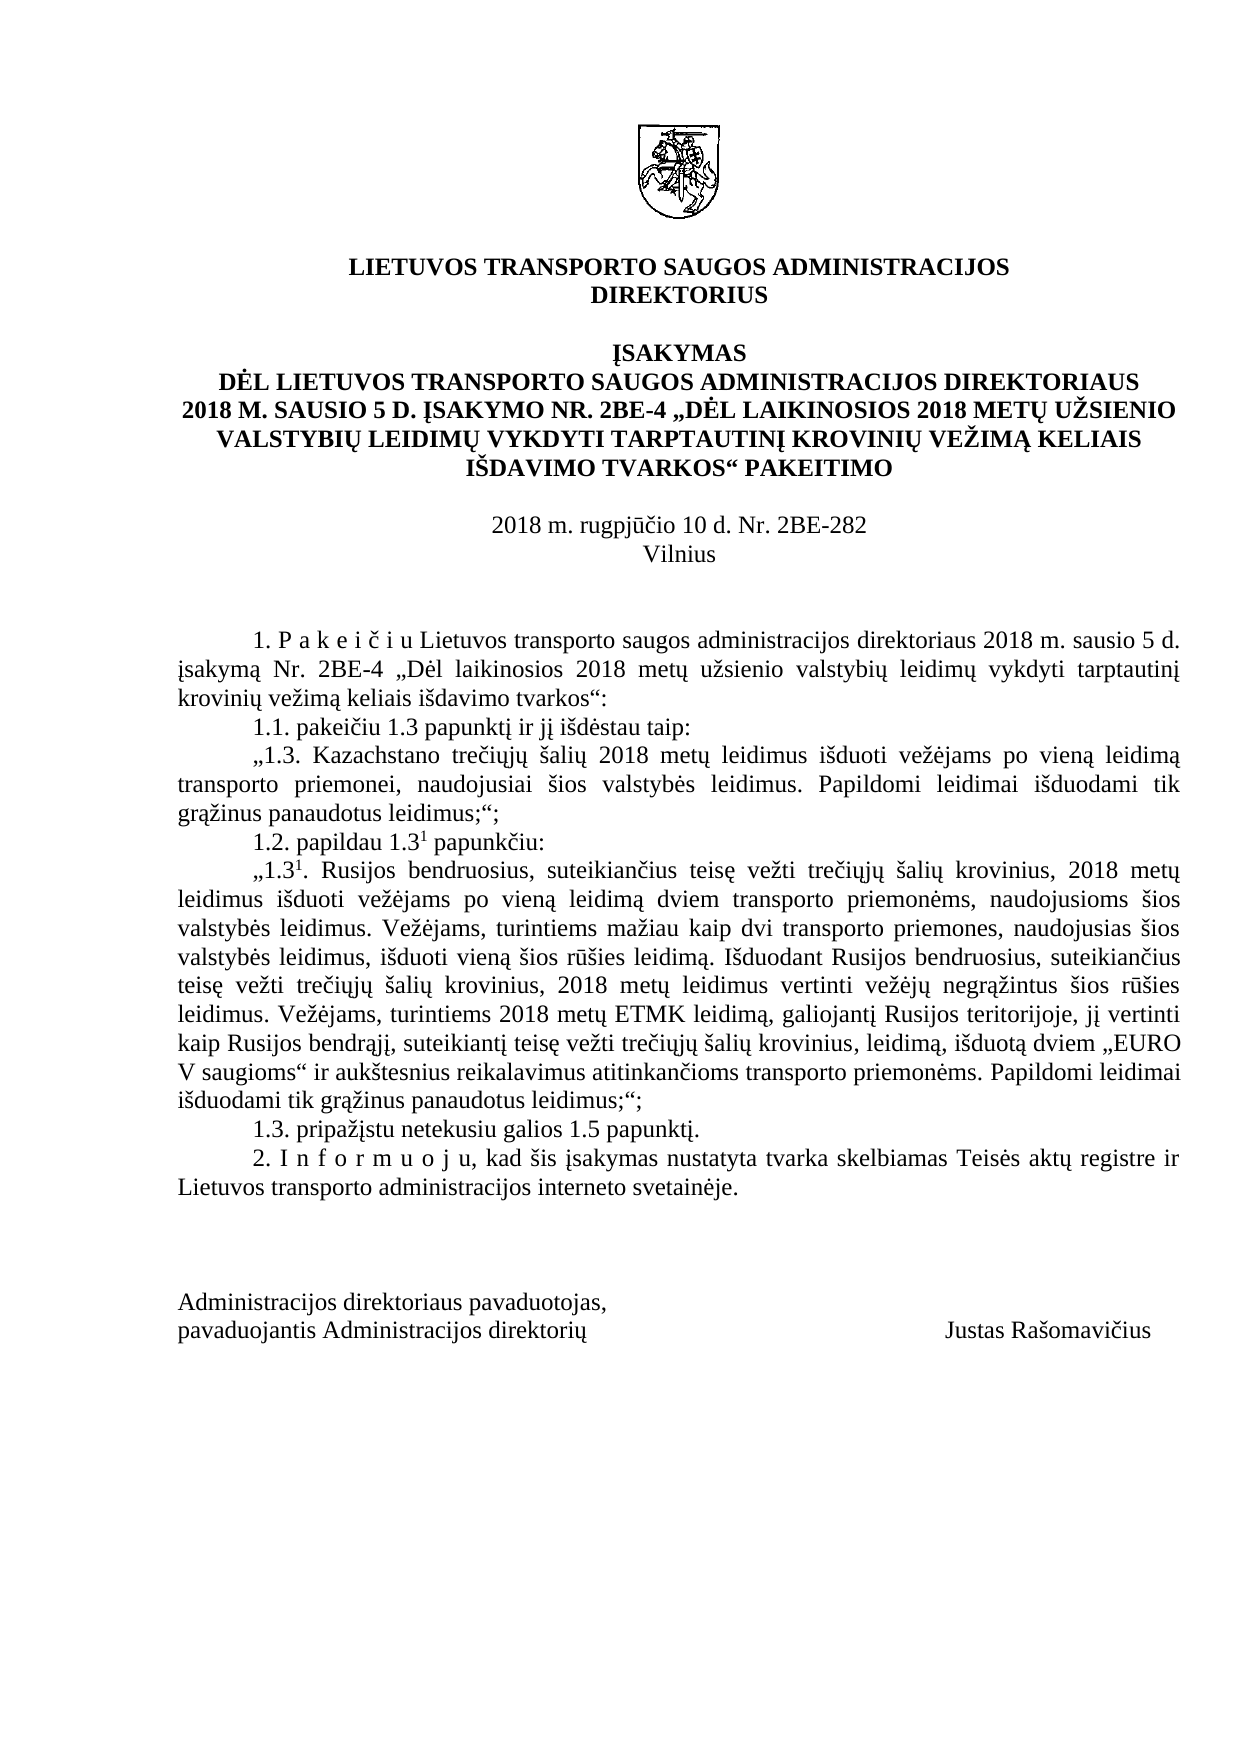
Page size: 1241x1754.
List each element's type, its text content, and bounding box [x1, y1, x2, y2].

text 1. P a k e i č i u Lietuvos transporto saugos administracijos direktoriaus 2018 m. sausio 5 d. įsakymą Nr. 2BE-4 „Dėl laikinosios 2018 metų užsienio valstybių leidimų vykdyti tarptautinį krovinių vežimą keliais išdavimo tvarkos“: [177, 626, 1181, 712]
text „1.31. Rusijos bendruosius, suteikiančius teisę vežti trečiųjų šalių krovinius, 2018 metų leidimus išduoti vežėjams po vieną leidimą dviem transporto priemonėms, naudojusioms šios valstybės leidimus. Vežėjams, turintiems mažiau kaip dvi transporto priemones, naudojusias šios valstybės leidimus, išduoti vieną šios rūšies leidimą. Išduodant Rusijos bendruosius, suteikiančius teisę vežti trečiųjų šalių krovinius, 2018 metų leidimus vertinti vežėjų negrąžintus šios rūšies leidimus. Vežėjams, turintiems 2018 metų ETMK leidimą, galiojantį Rusijos teritorijoje, jį vertinti kaip Rusijos bendrąjį, suteikiantį teisę vežti trečiųjų šalių krovinius, leidimą, išduotą dviem „EURO V saugioms“ ir aukštesnius reikalavimus atitinkančioms transporto priemonėms. Papildomi leidimai išduodami tik grąžinus panaudotus leidimus;“; [177, 856, 1181, 1114]
text LIETUVOS TRANSPORTO SAUGOS ADMINISTRACIJOS [177, 252, 1181, 281]
text 2018 m. rugpjūčio 10 d. Nr. 2BE-282 [177, 511, 1181, 539]
text DIREKTORIUS [177, 281, 1181, 309]
text DĖL LIETUVOS TRANSPORTO SAUGOS ADMINISTRACIJOS DIREKTORIAUS 2018 M. SAUSIO 5 D. ĮSAKYMO NR. 2BE-4 „DĖL LAIKINOSIOS 2018 METŲ UŽSIENIO VALSTYBIŲ LEIDIMŲ VYKDYTI TARPTAUTINĮ KROVINIŲ VEŽIMĄ KELIAIS IŠDAVIMO TVARKOS“ PAKEITIMO [177, 367, 1181, 482]
text ĮSAKYMAS [177, 338, 1181, 367]
text „1.3. Kazachstano trečiųjų šalių 2018 metų leidimus išduoti vežėjams po vieną leidimą transporto priemonei, naudojusiai šios valstybės leidimus. Papildomi leidimai išduodami tik grąžinus panaudotus leidimus;“; [177, 741, 1181, 827]
text Administracijos direktoriaus pavaduotojas, [177, 1287, 1181, 1316]
text pavaduojantis Administracijos direktorių Justas Rašomavičius [177, 1316, 1181, 1344]
text 2. I n f o r m u o j u, kad šis įsakymas nustatyta tvarka skelbiamas Teisės aktų registre ir Lietuvos transporto administracijos interneto svetainėje. [177, 1143, 1181, 1201]
text 1.1. pakeičiu 1.3 papunktį ir jį išdėstau taip: [177, 712, 1181, 741]
text Vilnius [177, 539, 1181, 568]
text 1.2. papildau 1.31 papunkčiu: [177, 827, 1181, 856]
text 1.3. pripažįstu netekusiu galios 1.5 papunktį. [177, 1114, 1181, 1143]
